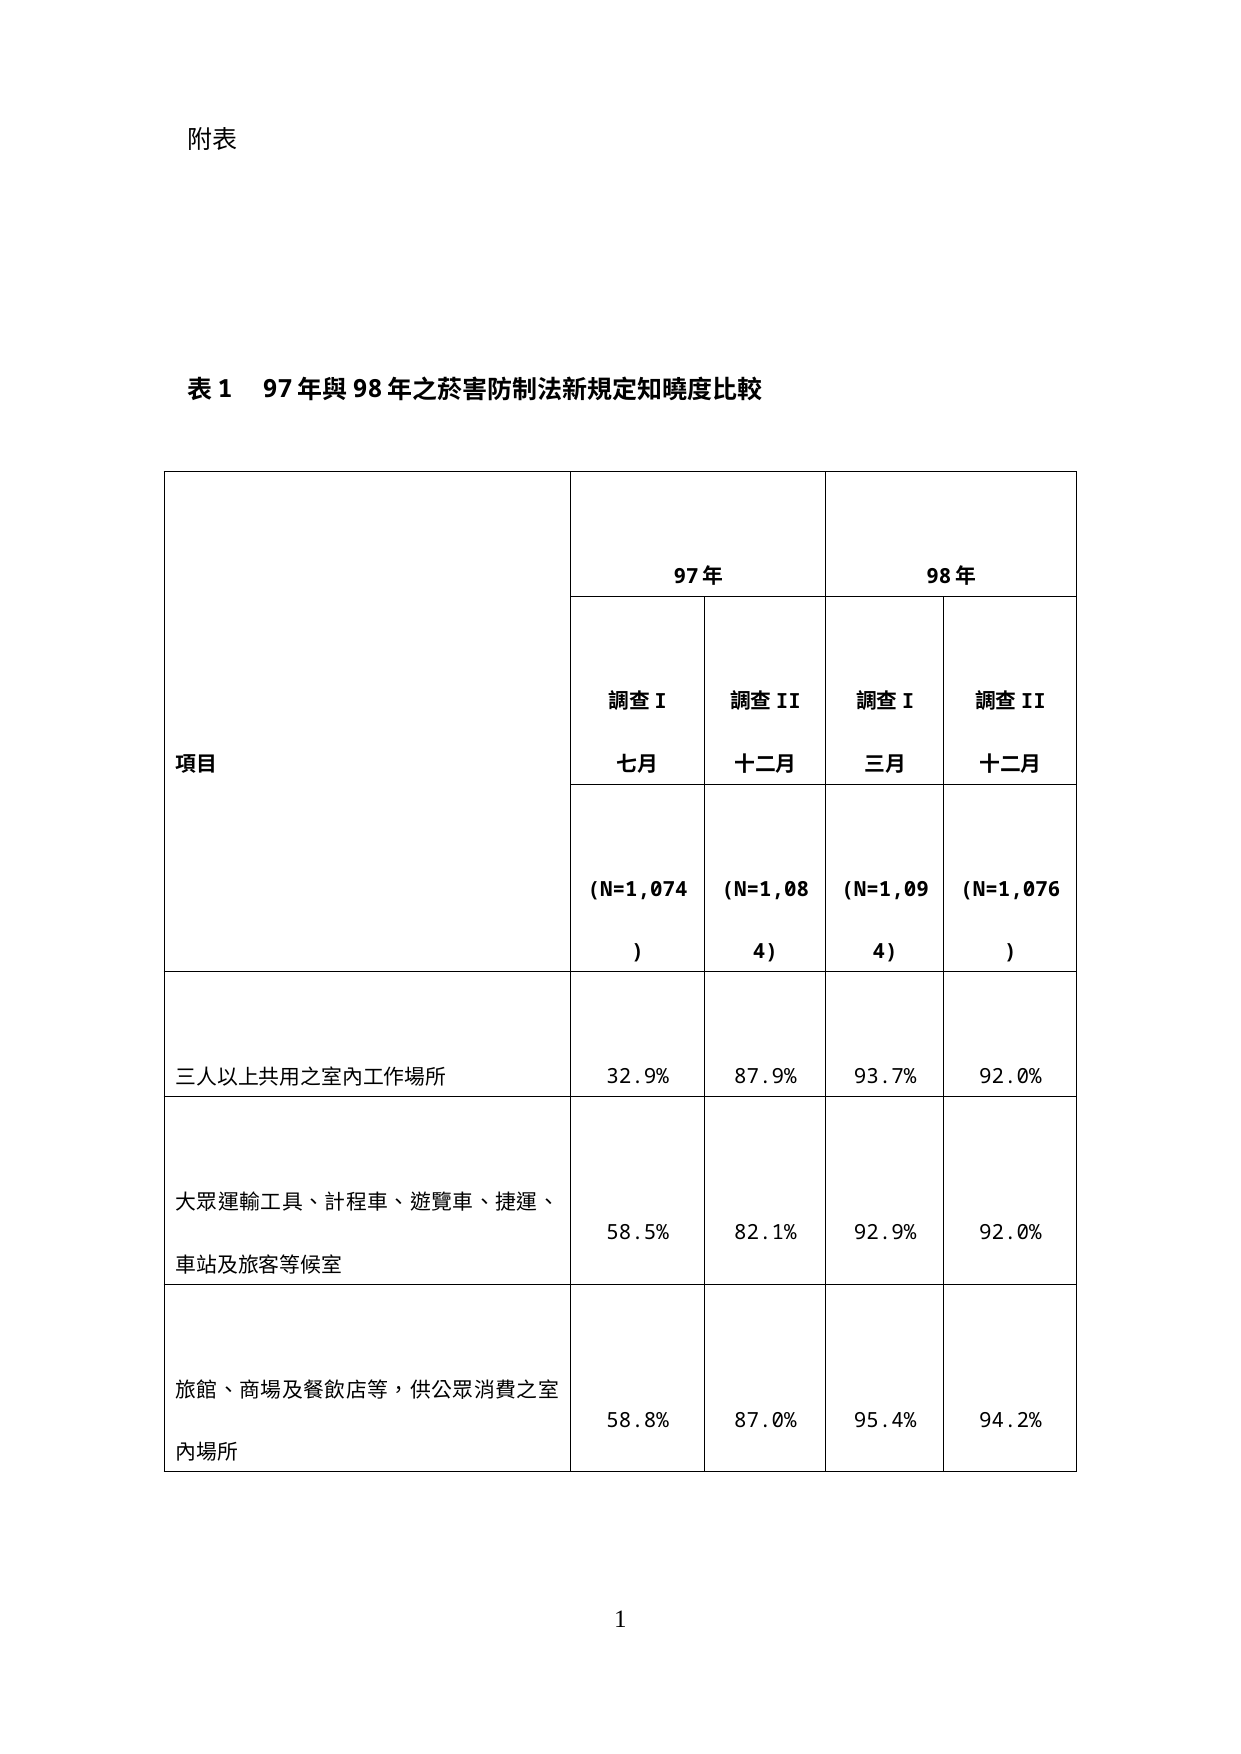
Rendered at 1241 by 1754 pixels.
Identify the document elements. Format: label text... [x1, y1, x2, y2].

table_cell 94.2% [944, 1285, 1076, 1471]
table_cell (N=1,094) [826, 785, 943, 971]
table_cell (N=1,074) [571, 785, 704, 971]
table_cell 82.1% [705, 1097, 825, 1284]
text 表1 97年與98年之菸害防制法新規定知曉度比較 [187, 346, 1053, 409]
table_cell (N=1,084) [705, 785, 825, 971]
table_header 98年 [826, 472, 1076, 596]
table_cell 92.0% [944, 972, 1076, 1096]
table_cell 調查I 三月 [826, 597, 943, 784]
table_cell 旅館、商場及餐飲店等，供公眾消費之室 內場所 [165, 1285, 570, 1471]
table_cell 58.5% [571, 1097, 704, 1284]
table_cell 93.7% [826, 972, 943, 1096]
table_cell 87.0% [705, 1285, 825, 1471]
table_cell 調查II 十二月 [944, 597, 1076, 784]
table_cell 92.0% [944, 1097, 1076, 1284]
table_cell 調查II 十二月 [705, 597, 825, 784]
table_cell 大眾運輸工具、計程車、遊覽車、捷運、 車站及旅客等候室 [165, 1097, 570, 1284]
table_cell 調查I 七月 [571, 597, 704, 784]
table_header 項目 [165, 472, 570, 971]
table_cell (N=1,076) [944, 785, 1076, 971]
table_cell 32.9% [571, 972, 704, 1096]
text 附表 [187, 96, 1053, 159]
table_cell 95.4% [826, 1285, 943, 1471]
table_cell 58.8% [571, 1285, 704, 1471]
table_cell 92.9% [826, 1097, 943, 1284]
table_header 97年 [571, 472, 825, 596]
table_cell 三人以上共用之室內工作場所 [165, 972, 570, 1096]
table_cell 87.9% [705, 972, 825, 1096]
